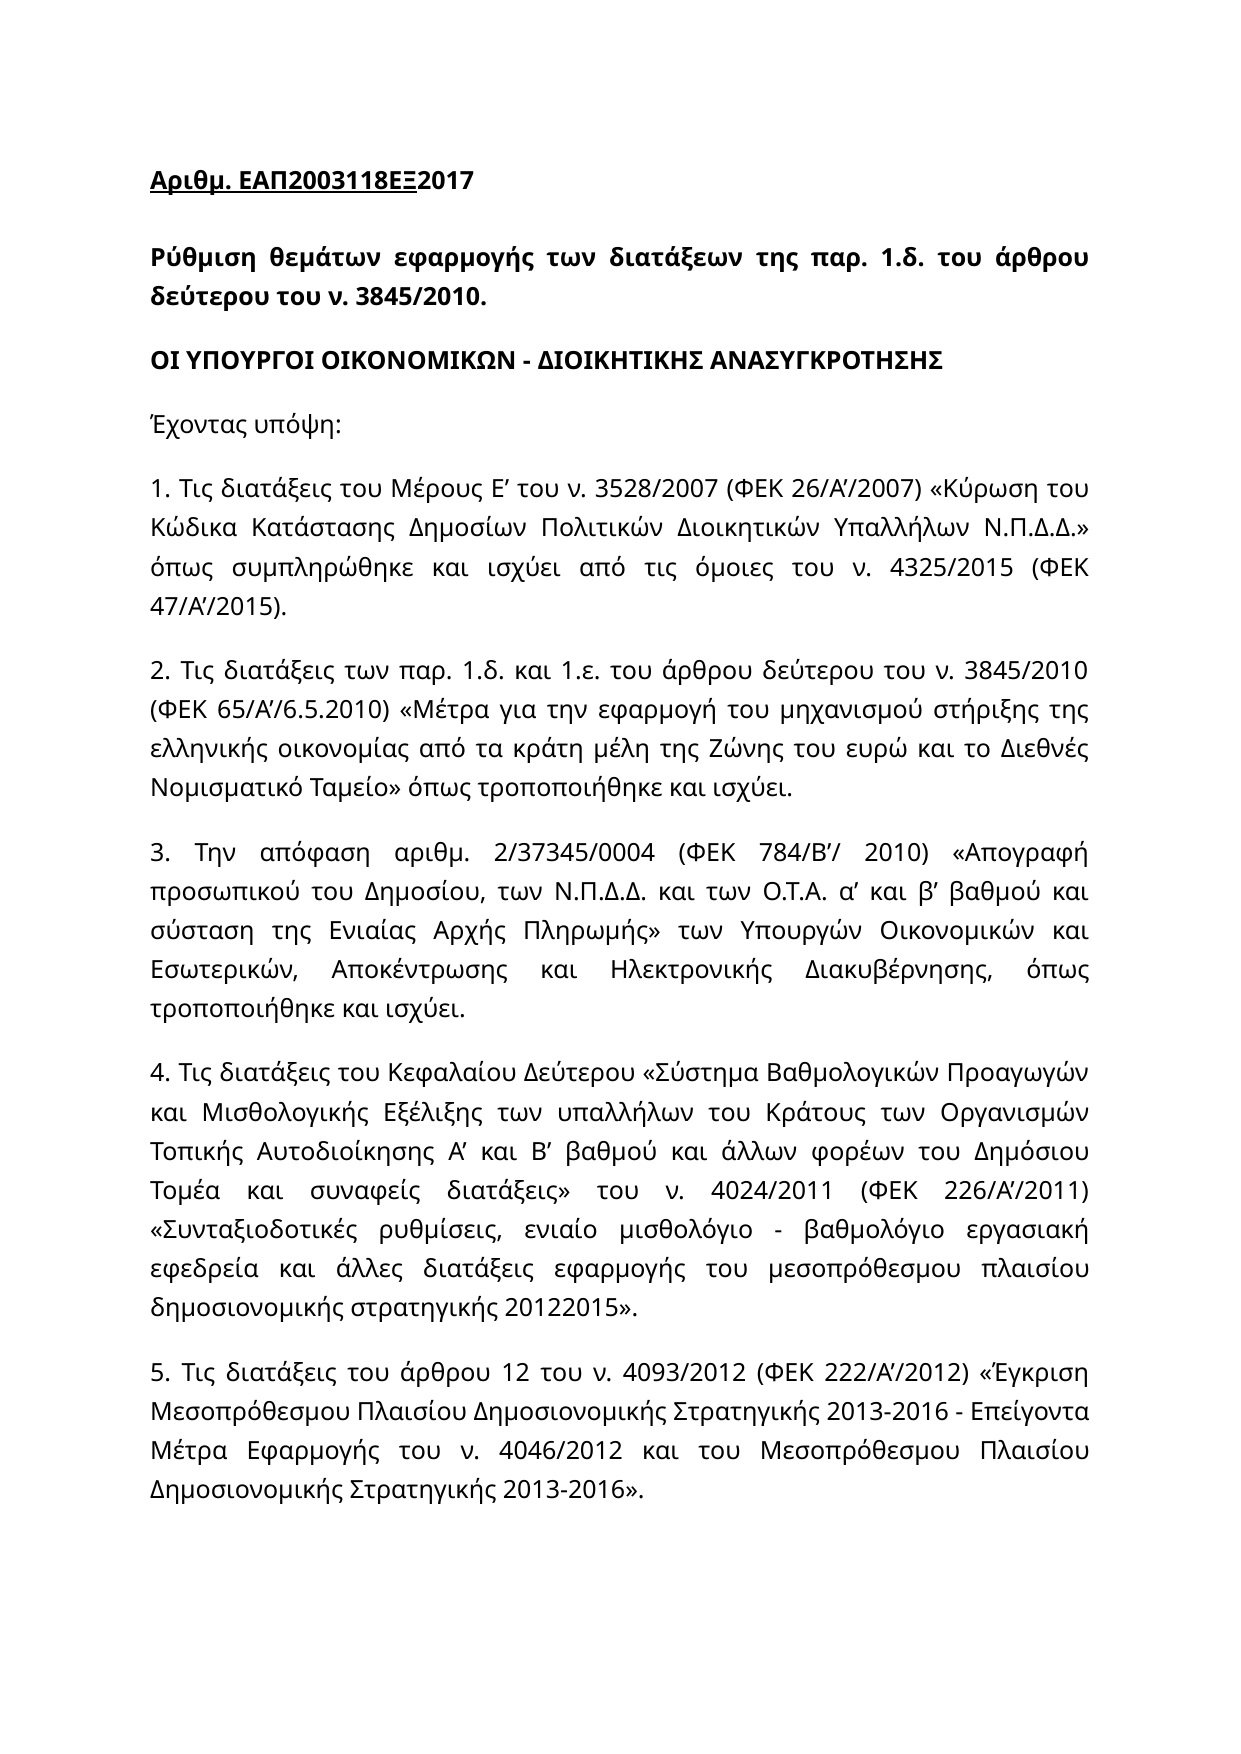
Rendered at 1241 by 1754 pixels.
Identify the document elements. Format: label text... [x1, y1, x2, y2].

text 1. Τις διατάξεις του Μέρους Ε’ του ν. 3528/2007 (ΦΕΚ 26/Α’/2007) «Κύρωση του Κώδικα Κατάστασης Δημοσίων Πολιτικών Διοικητικών Υπαλλήλων Ν.Π.Δ.Δ.» όπως συμπληρώθηκε και ισχύει από τις όμοιες του ν. 4325/2015 (ΦΕΚ 47/Α’/2015). [150, 471, 1090, 622]
text 3. Την απόφαση αριθμ. 2/37345/0004 (ΦΕΚ 784/Β’/ 2010) «Απογραφή προσωπικού του Δημοσίου, των Ν.Π.Δ.Δ. και των Ο.Τ.Α. α’ και β’ βαθμού και σύσταση της Ενιαίας Αρχής Πληρωμής» των Υπουργών Οικονομικών και Εσωτερικών, Αποκέντρωσης και Ηλεκτρονικής Διακυβέρνησης, όπως τροποποιήθηκε και ισχύει. [150, 834, 1090, 1025]
text 4. Τις διατάξεις του Κεφαλαίου Δεύτερου «Σύστημα Βαθμολογικών Προαγωγών και Μισθολογικής Εξέλιξης των υπαλλήλων του Κράτους των Οργανισμών Τοπικής Αυτοδιοίκησης Α’ και Β’ βαθμού και άλλων φορέων του Δημόσιου Τομέα και συναφείς διατάξεις» του ν. 4024/2011 (ΦΕΚ 226/Α’/2011) «Συνταξιοδοτικές ρυθμίσεις, ενιαίο μισθολόγιο - βαθμολόγιο εργασιακή εφεδρεία και άλλες διατάξεις εφαρμογής του μεσοπρόθεσμου πλαισίου δημοσιονομικής στρατηγικής 20122015». [150, 1055, 1090, 1324]
text 5. Τις διατάξεις του άρθρου 12 του ν. 4093/2012 (ΦΕΚ 222/Α’/2012) «Έγκριση Μεσοπρόθεσμου Πλαισίου Δημοσιονομικής Στρατηγικής 2013-2016 - Επείγοντα Μέτρα Εφαρμογής του ν. 4046/2012 και του Μεσοπρόθεσμου Πλαισίου Δημοσιονομικής Στρατηγικής 2013-2016». [150, 1354, 1090, 1506]
text ΟΙ ΥΠΟΥΡΓΟΙ ΟΙΚΟΝΟΜΙΚΩΝ - ΔΙΟΙΚΗΤΙΚΗΣ ΑΝΑΣΥΓΚΡΟΤΗΣΗΣ [150, 342, 1090, 377]
title Αριθμ. ΕΑΠ2003118ΕΞ2017 [150, 162, 1090, 197]
text Ρύθμιση θεμάτων εφαρμογής των διατάξεων της παρ. 1.δ. του άρθρου δεύτερου του ν. 3845/2010. [150, 239, 1090, 312]
text Έχοντας υπόψη: [150, 407, 1090, 441]
text 2. Τις διατάξεις των παρ. 1.δ. και 1.ε. του άρθρου δεύτερου του ν. 3845/2010 (ΦΕΚ 65/Α’/6.5.2010) «Μέτρα για την εφαρμογή του μηχανισμού στήριξης της ελληνικής οικονομίας από τα κράτη μέλη της Ζώνης του ευρώ και το Διεθνές Νομισματικό Ταμείο» όπως τροποποιήθηκε και ισχύει. [150, 652, 1090, 804]
